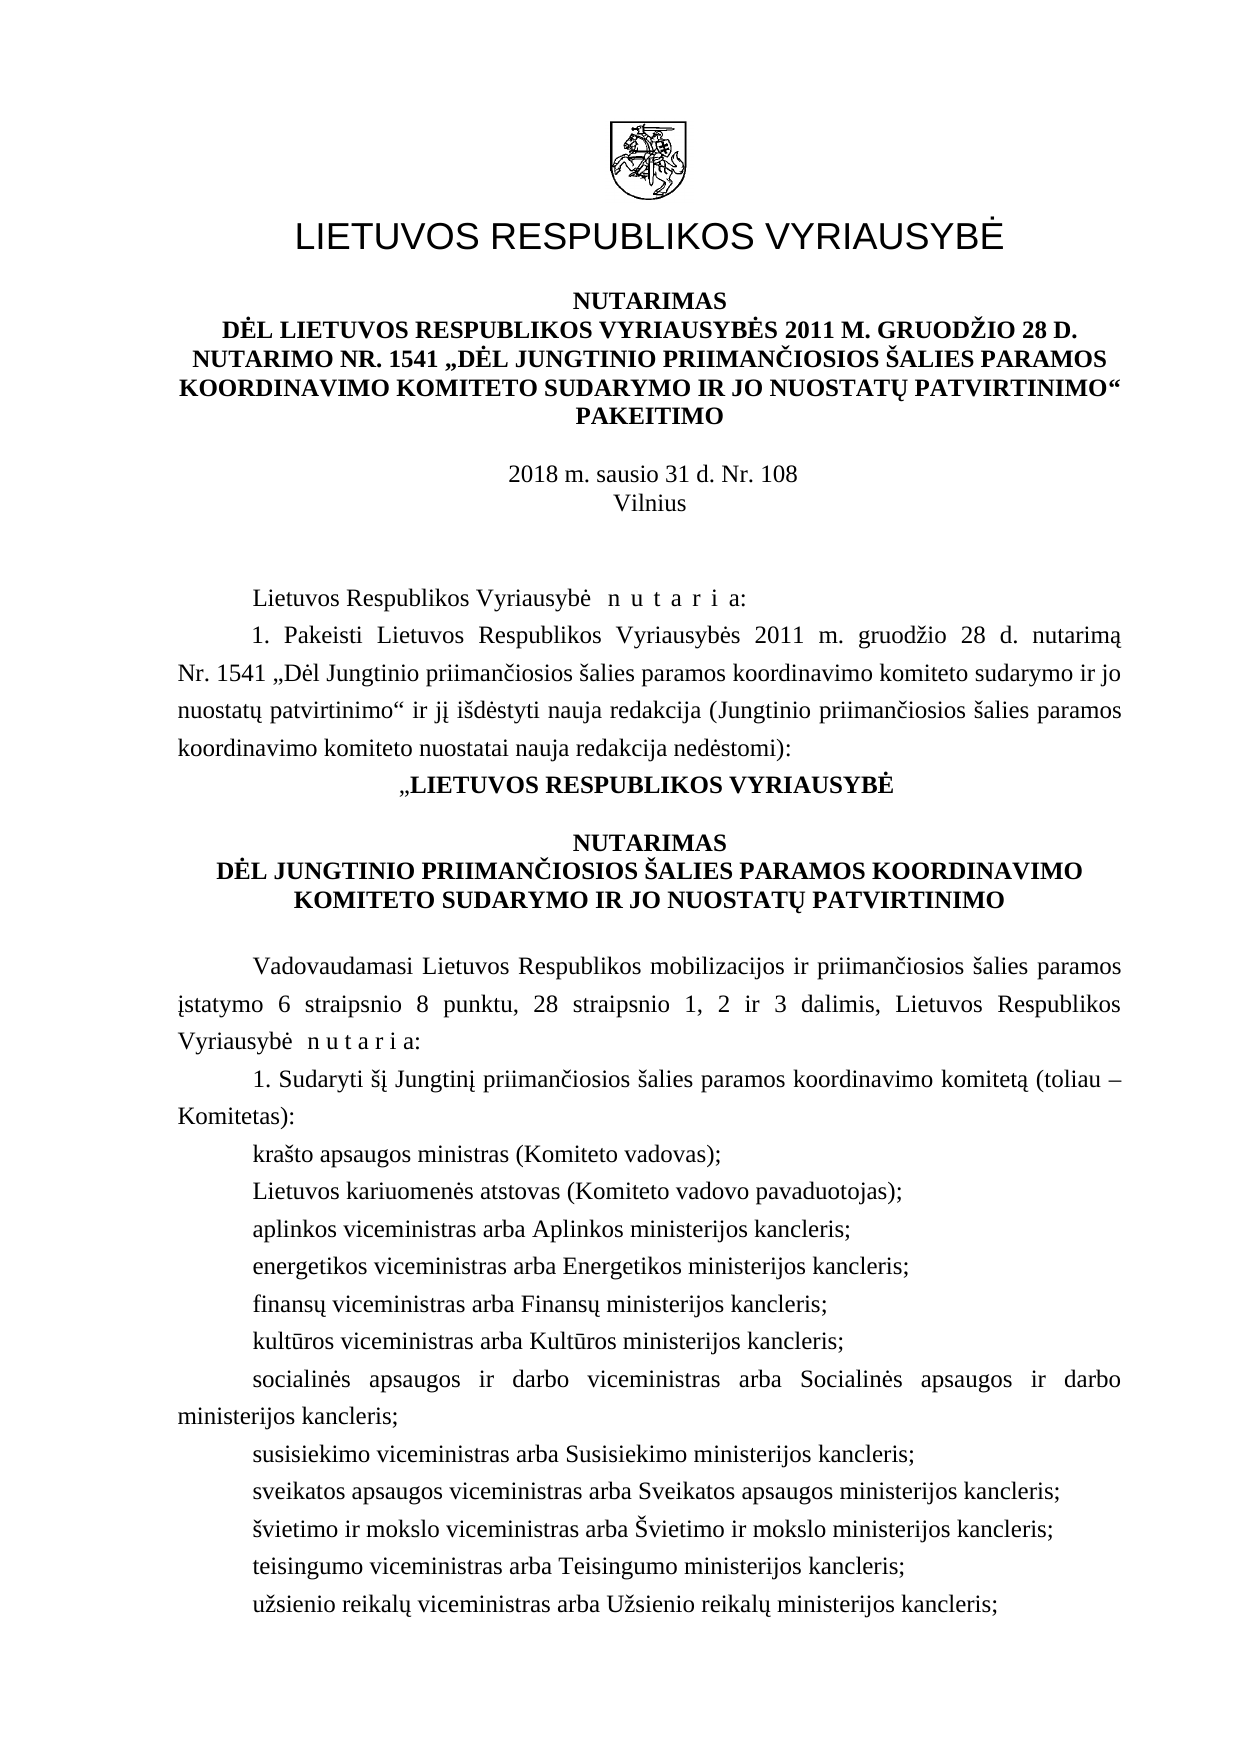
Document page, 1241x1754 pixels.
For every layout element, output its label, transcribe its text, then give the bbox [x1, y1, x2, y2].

text Lietuvos Respublikos Vyriausybė nutaria: [177, 574, 1122, 611]
text švietimo ir mokslo viceministras arba Švietimo ir mokslo ministerijos kancleris; [177, 1505, 1122, 1543]
text 1. Sudaryti šį Jungtinį priimančiosios šalies paramos koordinavimo komitetą (toliau – Komitetas): [177, 1055, 1122, 1130]
text NUTARIMAS [177, 828, 1122, 856]
text „Lietuvos Respublikos Vyriausybė [177, 761, 1122, 799]
text sveikatos apsaugos viceministras arba Sveikatos apsaugos ministerijos kancleris; [177, 1468, 1122, 1505]
text teisingumo viceministras arba Teisingumo ministerijos kancleris; [177, 1543, 1122, 1580]
text krašto apsaugos ministras (Komiteto vadovas); [177, 1130, 1122, 1168]
text aplinkos viceministras arba Aplinkos ministerijos kancleris; [177, 1205, 1122, 1243]
text Lietuvos Respublikos Vyriausybė [177, 214, 1122, 258]
text 2018 m. sausio 31 d. Nr. 108 [177, 459, 1122, 488]
text užsienio reikalų viceministras arba Užsienio reikalų ministerijos kancleris; [177, 1580, 1122, 1618]
text finansų viceministras arba Finansų ministerijos kancleris; [177, 1280, 1122, 1318]
text socialinės apsaugos ir darbo viceministras arba Socialinės apsaugos ir darbo ministerijos kancleris; [177, 1355, 1122, 1430]
text energetikos viceministras arba Energetikos ministerijos kancleris; [177, 1243, 1122, 1280]
text Vadovaudamasi Lietuvos Respublikos mobilizacijos ir priimančiosios šalies paramos įstatymo 6 straipsnio 8 punktu, 28 straipsnio 1, 2 ir 3 dalimis, Lietuvos Respublikos Vyriausybė nutaria: [177, 943, 1122, 1055]
text nutarimas [177, 286, 1122, 315]
text Vilnius [177, 488, 1122, 516]
text kultūros viceministras arba Kultūros ministerijos kancleris; [177, 1318, 1122, 1355]
text 1. Pakeisti Lietuvos Respublikos Vyriausybės 2011 m. gruodžio 28 d. nutarimą Nr. 1541 „Dėl Jungtinio priimančiosios šalies paramos koordinavimo komiteto sudarymo ir jo nuostatų patvirtinimo“ ir jį išdėstyti nauja redakcija (Jungtinio priimančiosios šalies paramos koordinavimo komiteto nuostatai nauja redakcija nedėstomi): [177, 611, 1122, 761]
text Lietuvos kariuomenės atstovas (Komiteto vadovo pavaduotojas); [177, 1168, 1122, 1205]
text DĖL JUNGTINIO PRIIMANČIOSIOS ŠALIES PARAMOS KOORDINAVIMO KOMITETO SUDARYMO IR JO NUOSTATŲ PATVIRTINIMO [177, 856, 1122, 914]
text susisiekimo viceministras arba Susisiekimo ministerijos kancleris; [177, 1430, 1122, 1468]
text DĖL LIETUVOS RESPUBLIKOS VYRIAUSYBĖS 2011 M. GRUODŽIO 28 D. NUTARIMO NR. 1541 „DĖL JUNGTINIO PRIIMANČIOSIOS ŠALIES PARAMOS KOORDINAVIMO KOMITETO SUDARYMO IR JO NUOSTATŲ PATVIRTINIMO“ PAKEITIMO [177, 315, 1122, 430]
